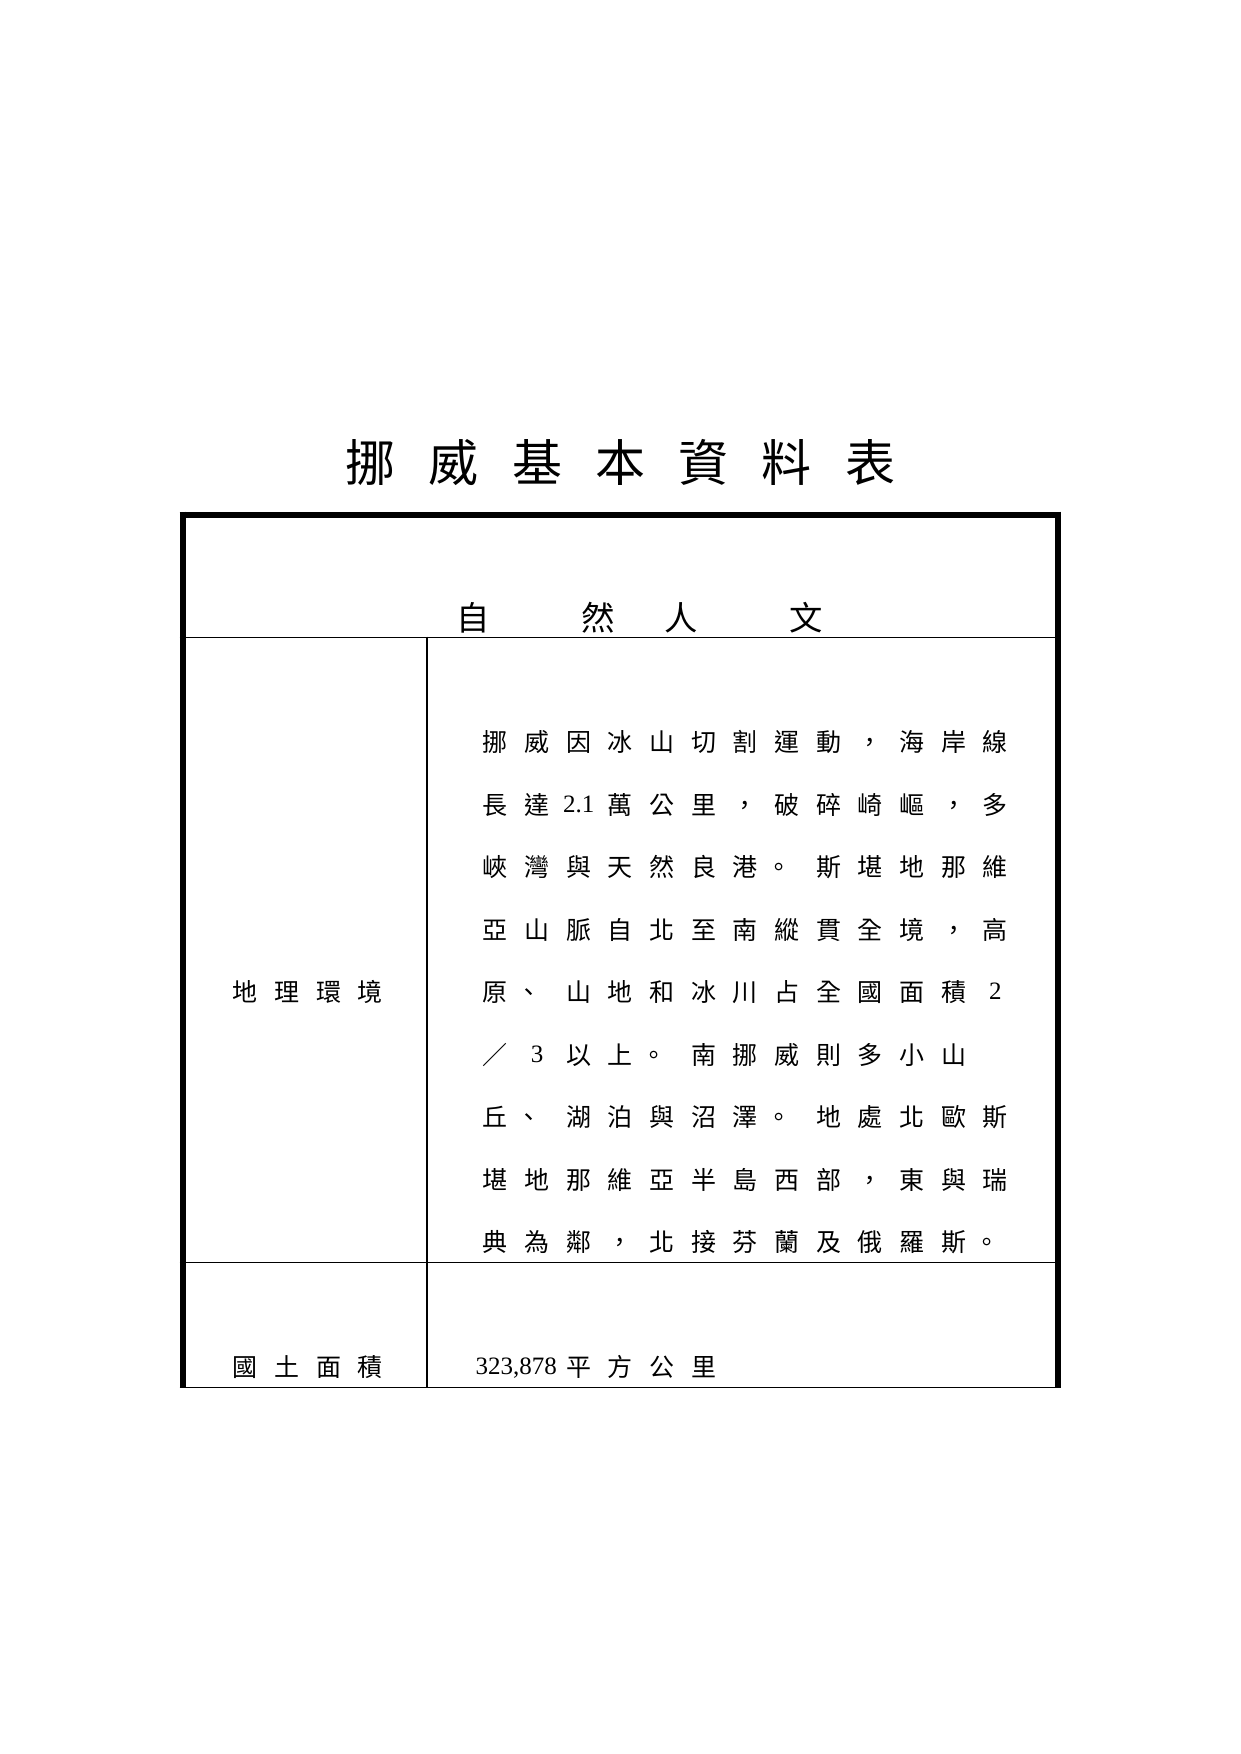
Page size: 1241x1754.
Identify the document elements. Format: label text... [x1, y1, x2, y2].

table_cell 323,878平方公里 [428, 1263, 1055, 1387]
table_cell 國土面積 [186, 1263, 426, 1387]
table_header 自 然 人 文 [186, 518, 1055, 637]
table_cell 地理環境 [186, 638, 426, 1262]
text 挪威基本資料表 [183, 387, 1058, 512]
table_cell 挪威因冰山切割運動，海岸線長達2.1萬公里，破碎崎嶇，多峽灣與天然良港。斯堪地那維亞山脈自北至南縱貫全境，高原、山地和冰川占全國面積2／3以上。南挪威則多小山丘、湖泊與沼澤。地處北歐斯堪地那維亞半島西部，東與瑞典為鄰，北接芬蘭及俄羅斯。 [428, 638, 1055, 1262]
